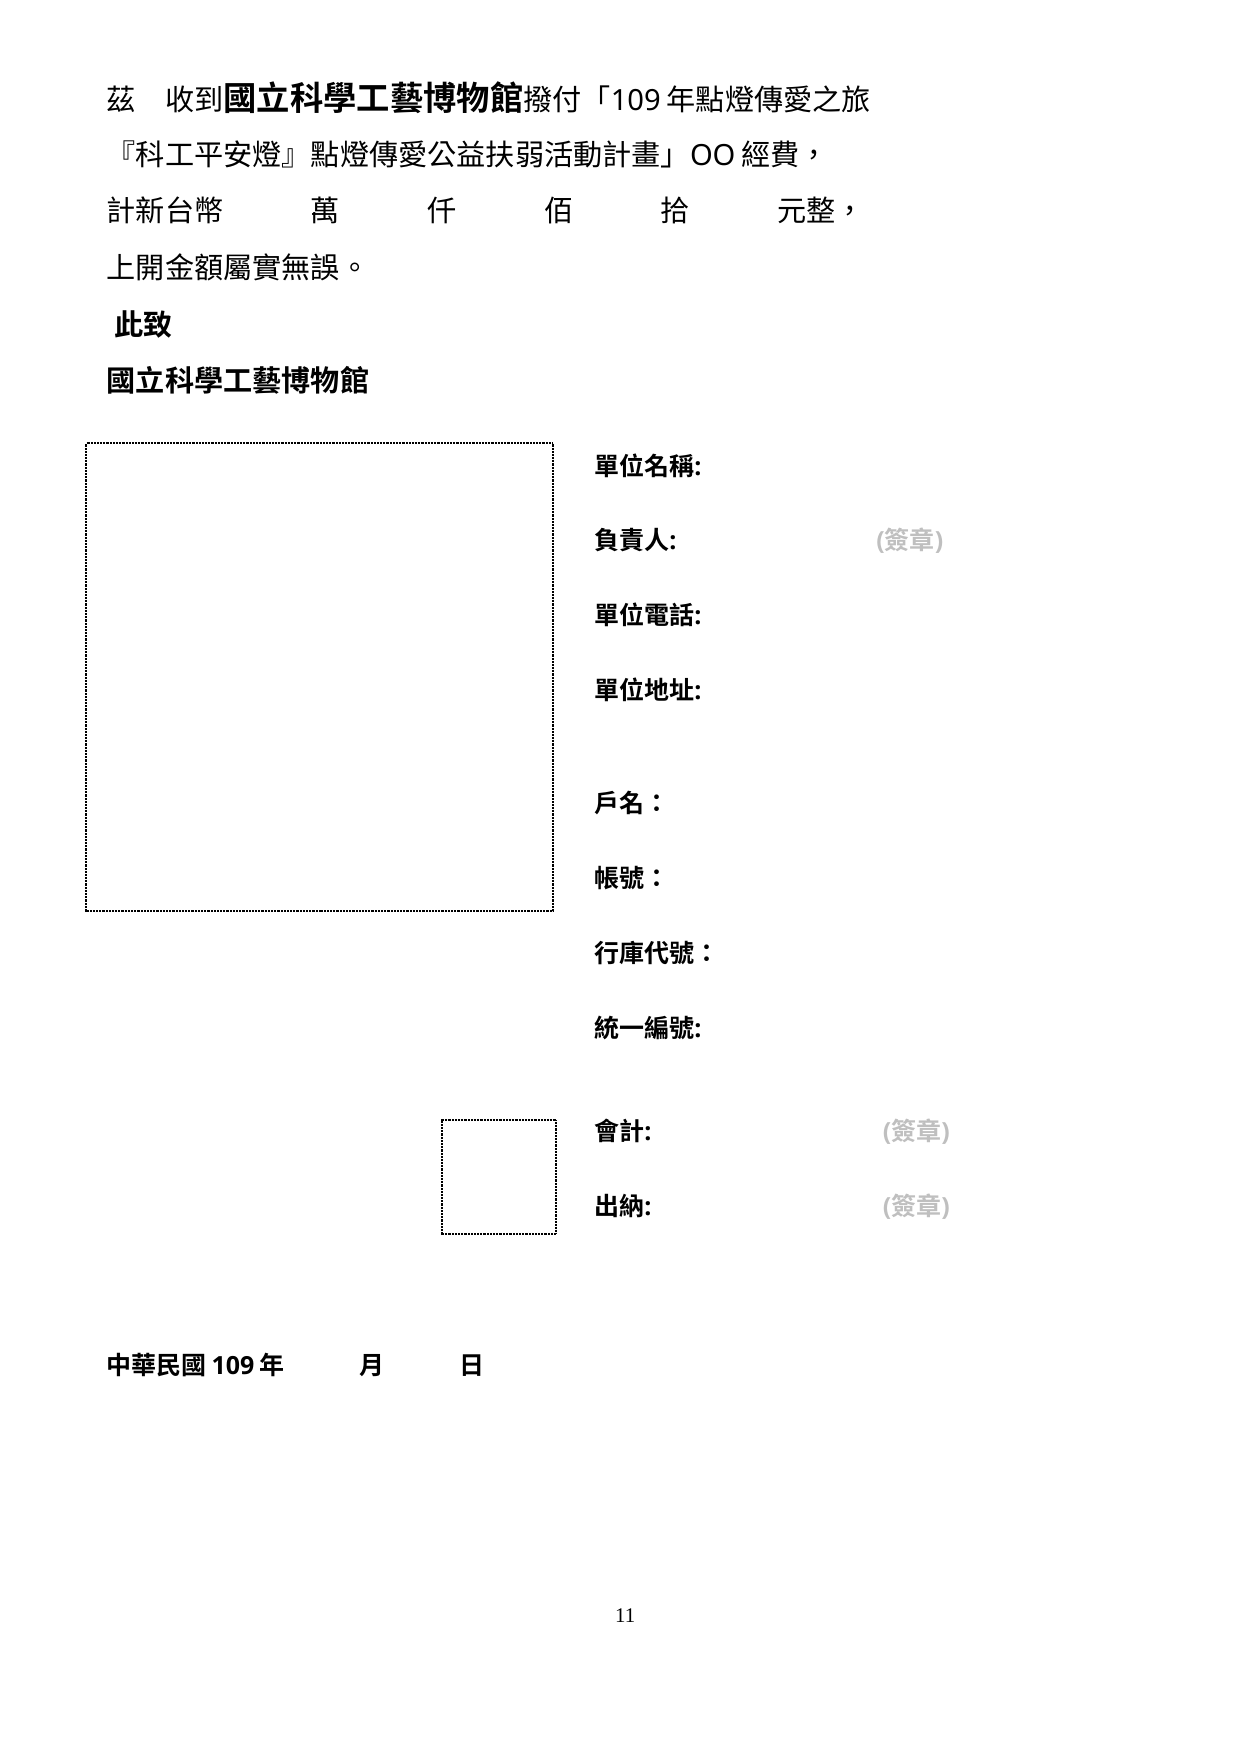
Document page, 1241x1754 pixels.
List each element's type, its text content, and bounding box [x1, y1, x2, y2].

text 統一編號: [331, 996, 1144, 1053]
text [331, 1174, 442, 1231]
text 出納: (簽章) [557, 1174, 1144, 1231]
text 行庫代號： [331, 921, 1144, 978]
text 單位地址: [554, 658, 1144, 715]
text 帳號： [554, 847, 1144, 903]
text 負責人: (簽章) [554, 509, 1144, 566]
text 此致 [106, 292, 1144, 349]
text 茲 收到國立科學工藝博物館撥付「109年點燈傳愛之旅 [106, 66, 1144, 122]
text 戶名： [554, 772, 1144, 828]
text 上開金額屬實無誤。 [106, 236, 1144, 292]
text 中華民國109年 月 日 [106, 1334, 1144, 1391]
text 計新台幣 萬 仟 佰 拾 元整， [106, 179, 1144, 236]
text 會計: (簽章) [331, 1099, 1144, 1156]
text 國立科學工藝博物館 [106, 349, 1144, 406]
text 單位電話: [554, 584, 1144, 640]
text 單位名稱: [331, 434, 1144, 491]
text 『科工平安燈』點燈傳愛公益扶弱活動計畫」OO經費， [106, 122, 1144, 179]
